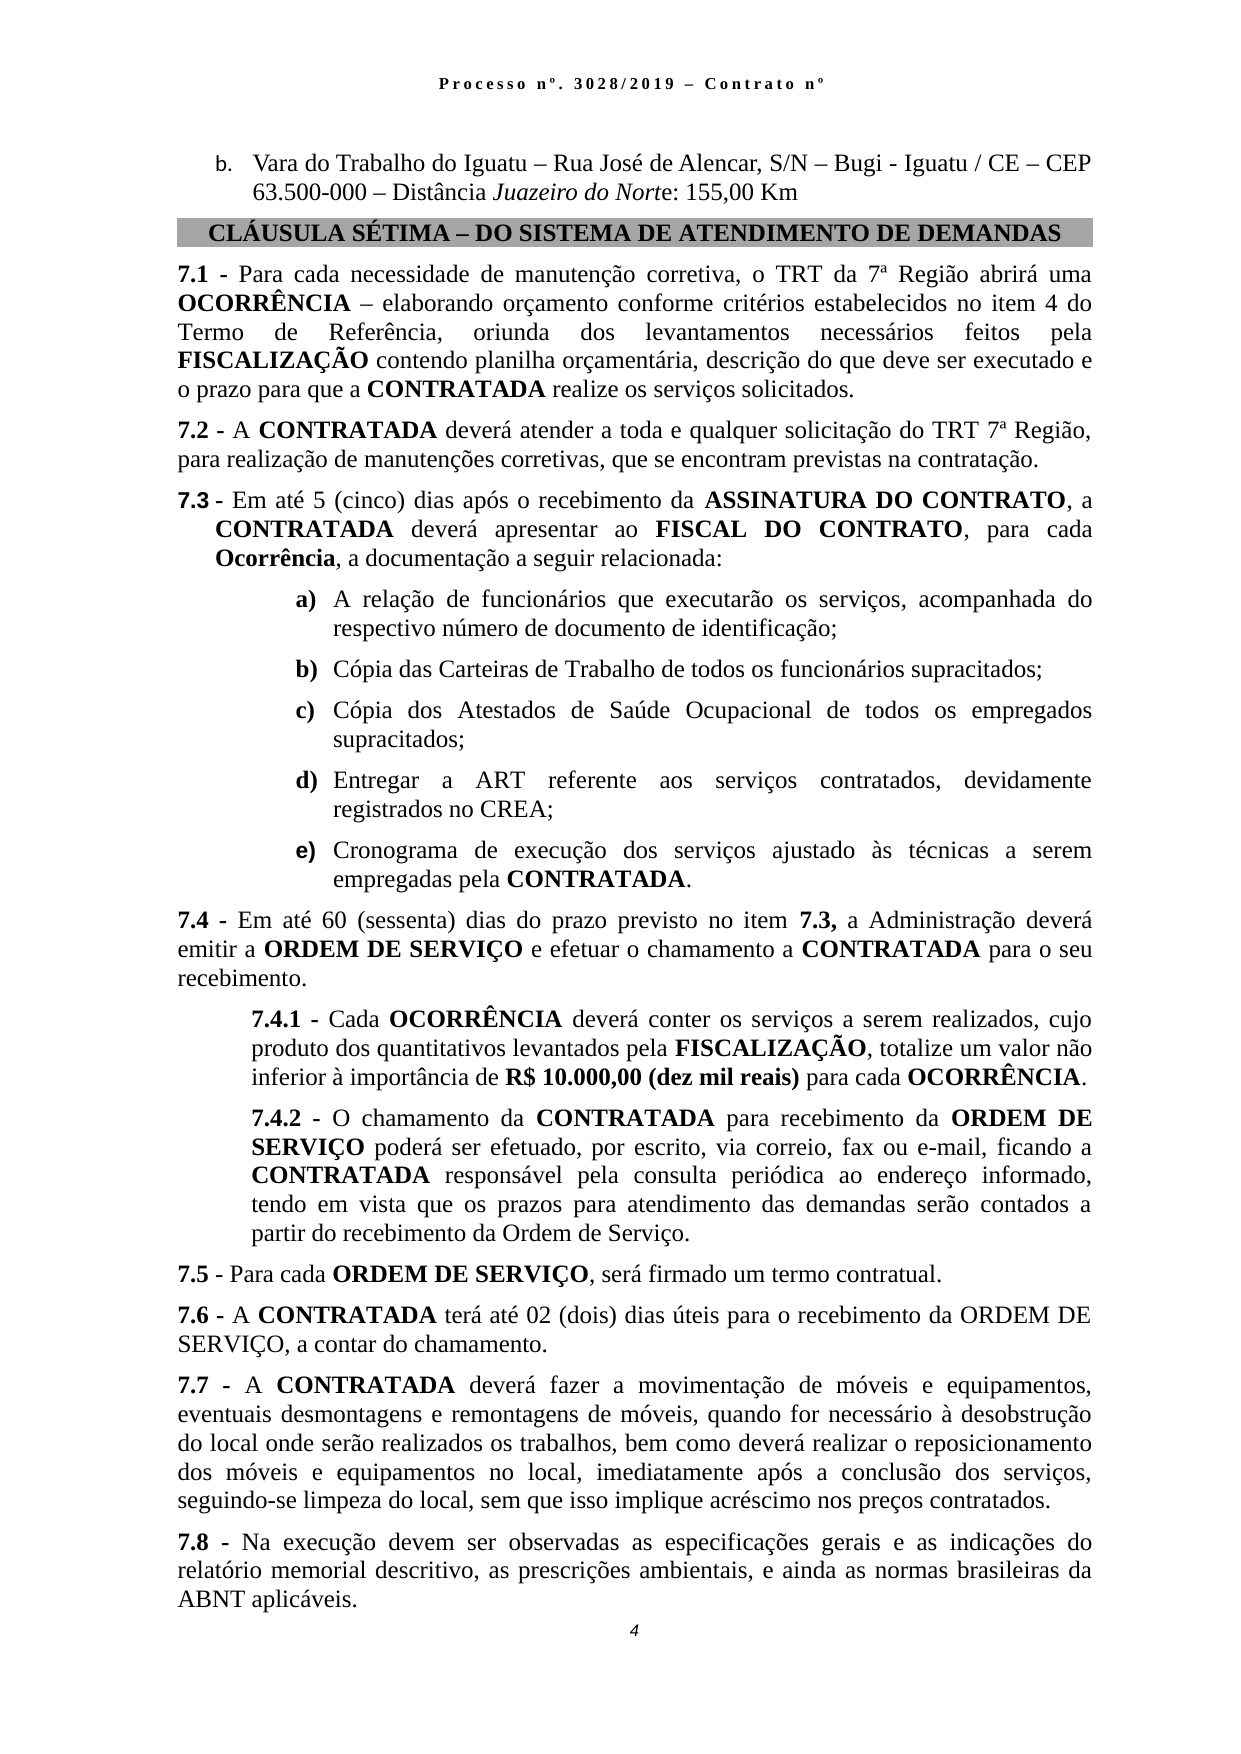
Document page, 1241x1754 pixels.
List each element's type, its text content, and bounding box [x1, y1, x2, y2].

text CLÁUSULA SÉTIMA – DO SISTEMA DE ATENDIMENTO DE DEMANDAS [177, 218, 1093, 247]
text 7.8 - Na execução devem ser observadas as especificações gerais e as indicações do relatório memorial descritivo, as prescrições ambientais, e ainda as normas brasileiras da ABNT aplicáveis. [177, 1527, 1093, 1613]
list Entregar a ART referente aos serviços contratados, devidamente registrados no CREA; [295, 766, 1093, 823]
text 7.7 - A CONTRATADA deverá fazer a movimentação de móveis e equipamentos, eventuais desmontagens e remontagens de móveis, quando for necessário à desobstrução do local onde serão realizados os trabalhos, bem como deverá realizar o reposicionamento dos móveis e equipamentos no local, imediatamente após a conclusão dos serviços, seguindo-se limpeza do local, sem que isso implique acréscimo nos preços contratados. [177, 1371, 1093, 1514]
list Cópia dos Atestados de Saúde Ocupacional de todos os empregados supracitados; [295, 696, 1093, 753]
text 7.4 - Em até 60 (sessenta) dias do prazo previsto no item 7.3, a Administração deverá emitir a ORDEM DE SERVIÇO e efetuar o chamamento a CONTRATADA para o seu recebimento. [177, 906, 1093, 992]
list Vara do Trabalho do Iguatu – Rua José de Alencar, S/N – Bugi - Iguatu / CE – CEP 63.500-000 – Distância Juazeiro do Norte: 155,00 Km [215, 148, 1093, 206]
list Cronograma de execução dos serviços ajustado às técnicas a serem empregadas pela CONTRATADA. [295, 836, 1093, 893]
text 7.4.2 - O chamamento da CONTRATADA para recebimento da ORDEM DE SERVIÇO poderá ser efetuado, por escrito, via correio, fax ou e-mail, ficando a CONTRATADA responsável pela consulta periódica ao endereço informado, tendo em vista que os prazos para atendimento das demandas serão contados a partir do recebimento da Ordem de Serviço. [251, 1103, 1093, 1247]
list A relação de funcionários que executarão os serviços, acompanhada do respectivo número de documento de identificação; [295, 584, 1093, 642]
text 7.6 - A CONTRATADA terá até 02 (dois) dias úteis para o recebimento da ORDEM DE SERVIÇO, a contar do chamamento. [177, 1301, 1093, 1358]
text 7.5 - Para cada ORDEM DE SERVIÇO, será firmado um termo contratual. [177, 1259, 1093, 1288]
list Cópia das Carteiras de Trabalho de todos os funcionários supracitados; [295, 654, 1093, 683]
text 7.2 - A CONTRATADA deverá atender a toda e qualquer solicitação do TRT 7ª Região, para realização de manutenções corretivas, que se encontram previstas na contratação. [177, 416, 1093, 473]
text 7.4.1 - Cada OCORRÊNCIA deverá conter os serviços a serem realizados, cujo produto dos quantitativos levantados pela FISCALIZAÇÃO, totalize um valor não inferior à importância de R$ 10.000,00 (dez mil reais) para cada OCORRÊNCIA. [251, 1004, 1093, 1091]
text 7.1 - Para cada necessidade de manutenção corretiva, o TRT da 7ª Região abrirá uma OCORRÊNCIA – elaborando orçamento conforme critérios estabelecidos no item 4 do Termo de Referência, oriunda dos levantamentos necessários feitos pela FISCALIZAÇÃO contendo planilha orçamentária, descrição do que deve ser executado e o prazo para que a CONTRATADA realize os serviços solicitados. [177, 259, 1093, 403]
list - Em até 5 (cinco) dias após o recebimento da ASSINATURA DO CONTRATO, a CONTRATADA deverá apresentar ao FISCAL DO CONTRATO, para cada Ocorrência, a documentação a seguir relacionada: [177, 486, 1093, 572]
